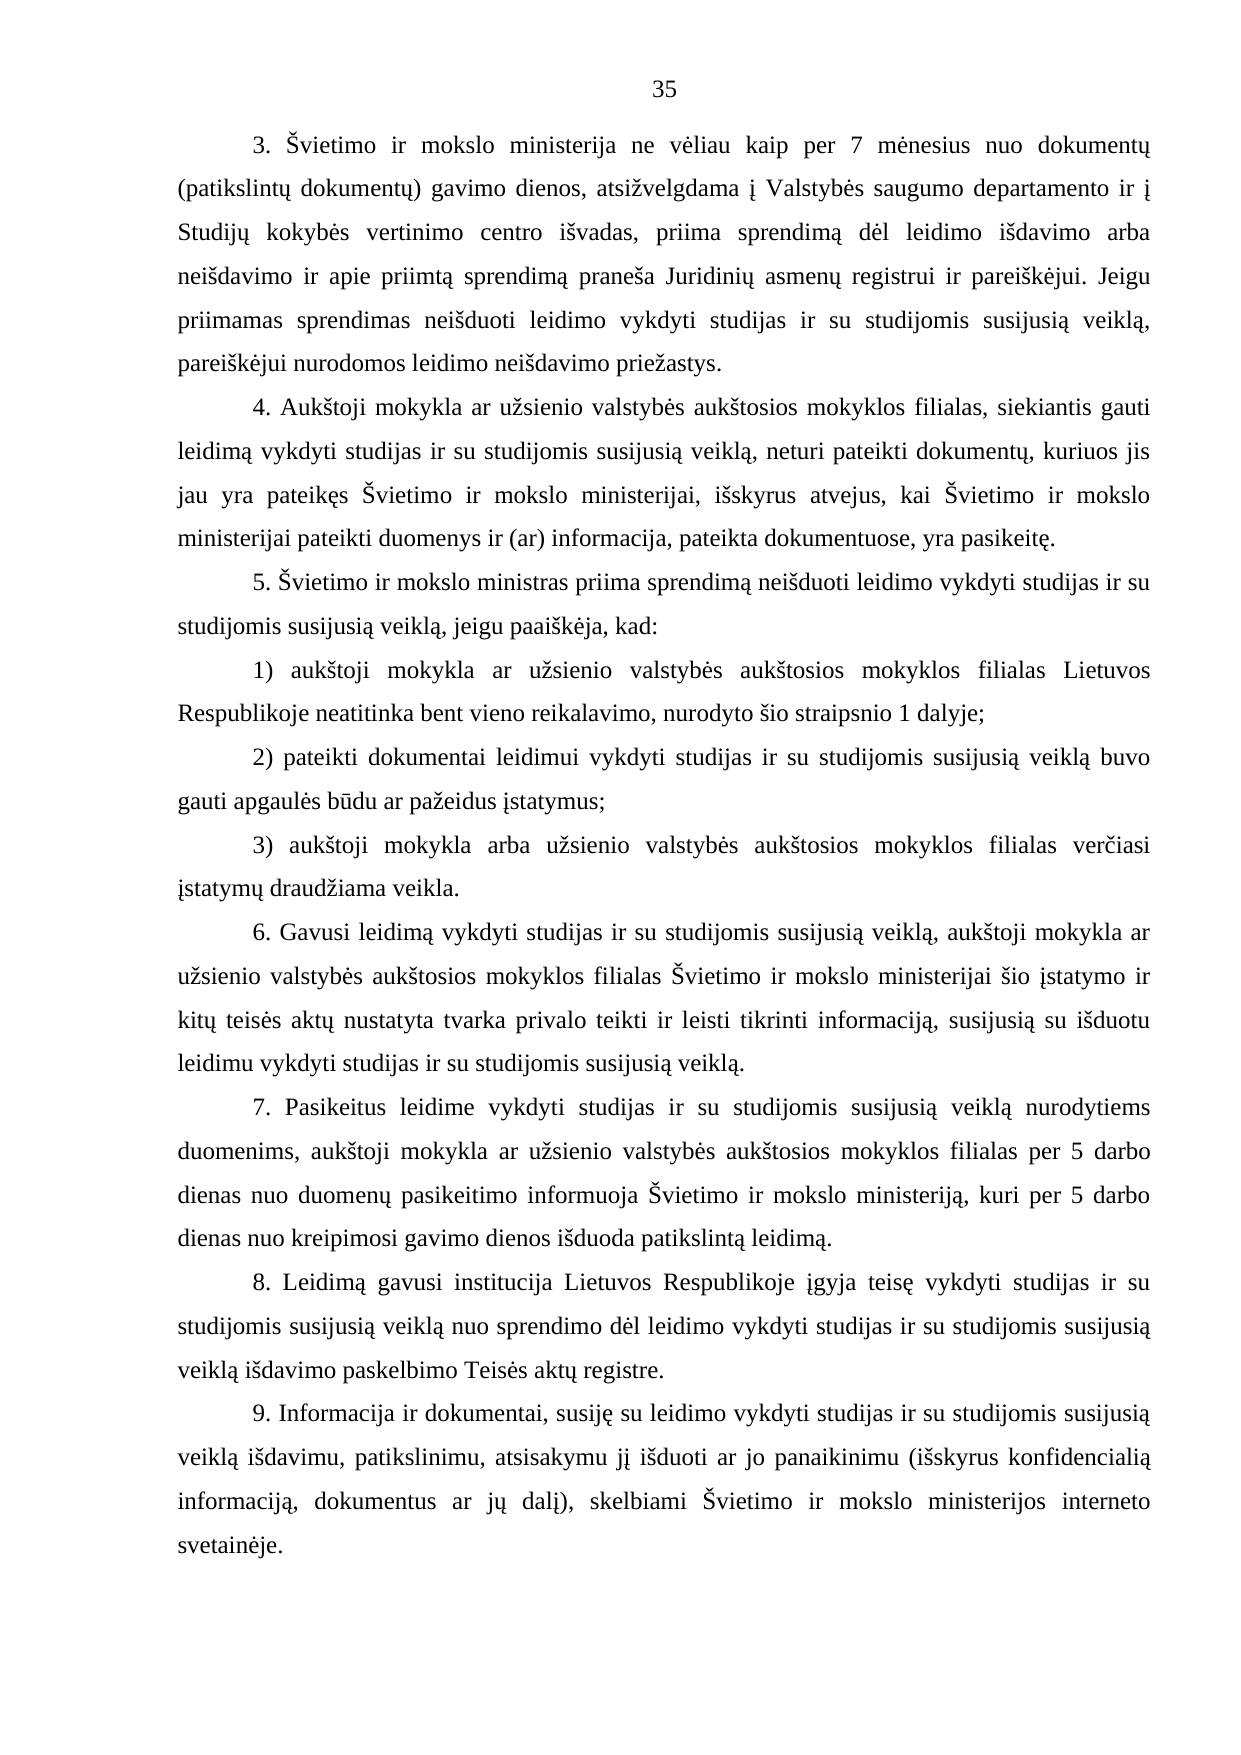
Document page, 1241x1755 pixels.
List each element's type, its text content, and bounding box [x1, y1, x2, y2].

text 7. Pasikeitus leidime vykdyti studijas ir su studijomis susijusią veiklą nurodytiems duomenims, aukštoji mokykla ar užsienio valstybės aukštosios mokyklos filialas per 5 darbo dienas nuo duomenų pasikeitimo informuoja Švietimo ir mokslo ministeriją, kuri per 5 darbo dienas nuo kreipimosi gavimo dienos išduoda patikslintą leidimą. [177, 1081, 1152, 1256]
text 1) aukštoji mokykla ar užsienio valstybės aukštosios mokyklos filialas Lietuvos Respublikoje neatitinka bent vieno reikalavimo, nurodyto šio straipsnio 1 dalyje; [177, 643, 1152, 731]
text 4. Aukštoji mokykla ar užsienio valstybės aukštosios mokyklos filialas, siekiantis gauti leidimą vykdyti studijas ir su studijomis susijusią veiklą, neturi pateikti dokumentų, kuriuos jis jau yra pateikęs Švietimo ir mokslo ministerijai, išskyrus atvejus, kai Švietimo ir mokslo ministerijai pateikti duomenys ir (ar) informacija, pateikta dokumentuose, yra pasikeitę. [177, 381, 1152, 556]
text 2) pateikti dokumentai leidimui vykdyti studijas ir su studijomis susijusią veiklą buvo gauti apgaulės būdu ar pažeidus įstatymus; [177, 731, 1152, 818]
text 3. Švietimo ir mokslo ministerija ne vėliau kaip per 7 mėnesius nuo dokumentų (patikslintų dokumentų) gavimo dienos, atsižvelgdama į Valstybės saugumo departamento ir į Studijų kokybės vertinimo centro išvadas, priima sprendimą dėl leidimo išdavimo arba neišdavimo ir apie priimtą sprendimą praneša Juridinių asmenų registrui ir pareiškėjui. Jeigu priimamas sprendimas neišduoti leidimo vykdyti studijas ir su studijomis susijusią veiklą, pareiškėjui nurodomos leidimo neišdavimo priežastys. [177, 118, 1152, 381]
text 9. Informacija ir dokumentai, susiję su leidimo vykdyti studijas ir su studijomis susijusią veiklą išdavimu, patikslinimu, atsisakymu jį išduoti ar jo panaikinimu (išskyrus konfidencialią informaciją, dokumentus ar jų dalį), skelbiami Švietimo ir mokslo ministerijos interneto svetainėje. [177, 1387, 1152, 1562]
text 8. Leidimą gavusi institucija Lietuvos Respublikoje įgyja teisę vykdyti studijas ir su studijomis susijusią veiklą nuo sprendimo dėl leidimo vykdyti studijas ir su studijomis susijusią veiklą išdavimo paskelbimo Teisės aktų registre. [177, 1256, 1152, 1387]
text 6. Gavusi leidimą vykdyti studijas ir su studijomis susijusią veiklą, aukštoji mokykla ar užsienio valstybės aukštosios mokyklos filialas Švietimo ir mokslo ministerijai šio įstatymo ir kitų teisės aktų nustatyta tvarka privalo teikti ir leisti tikrinti informaciją, susijusią su išduotu leidimu vykdyti studijas ir su studijomis susijusią veiklą. [177, 906, 1152, 1081]
text 5. Švietimo ir mokslo ministras priima sprendimą neišduoti leidimo vykdyti studijas ir su studijomis susijusią veiklą, jeigu paaiškėja, kad: [177, 556, 1152, 643]
text 3) aukštoji mokykla arba užsienio valstybės aukštosios mokyklos filialas verčiasi įstatymų draudžiama veikla. [177, 818, 1152, 906]
